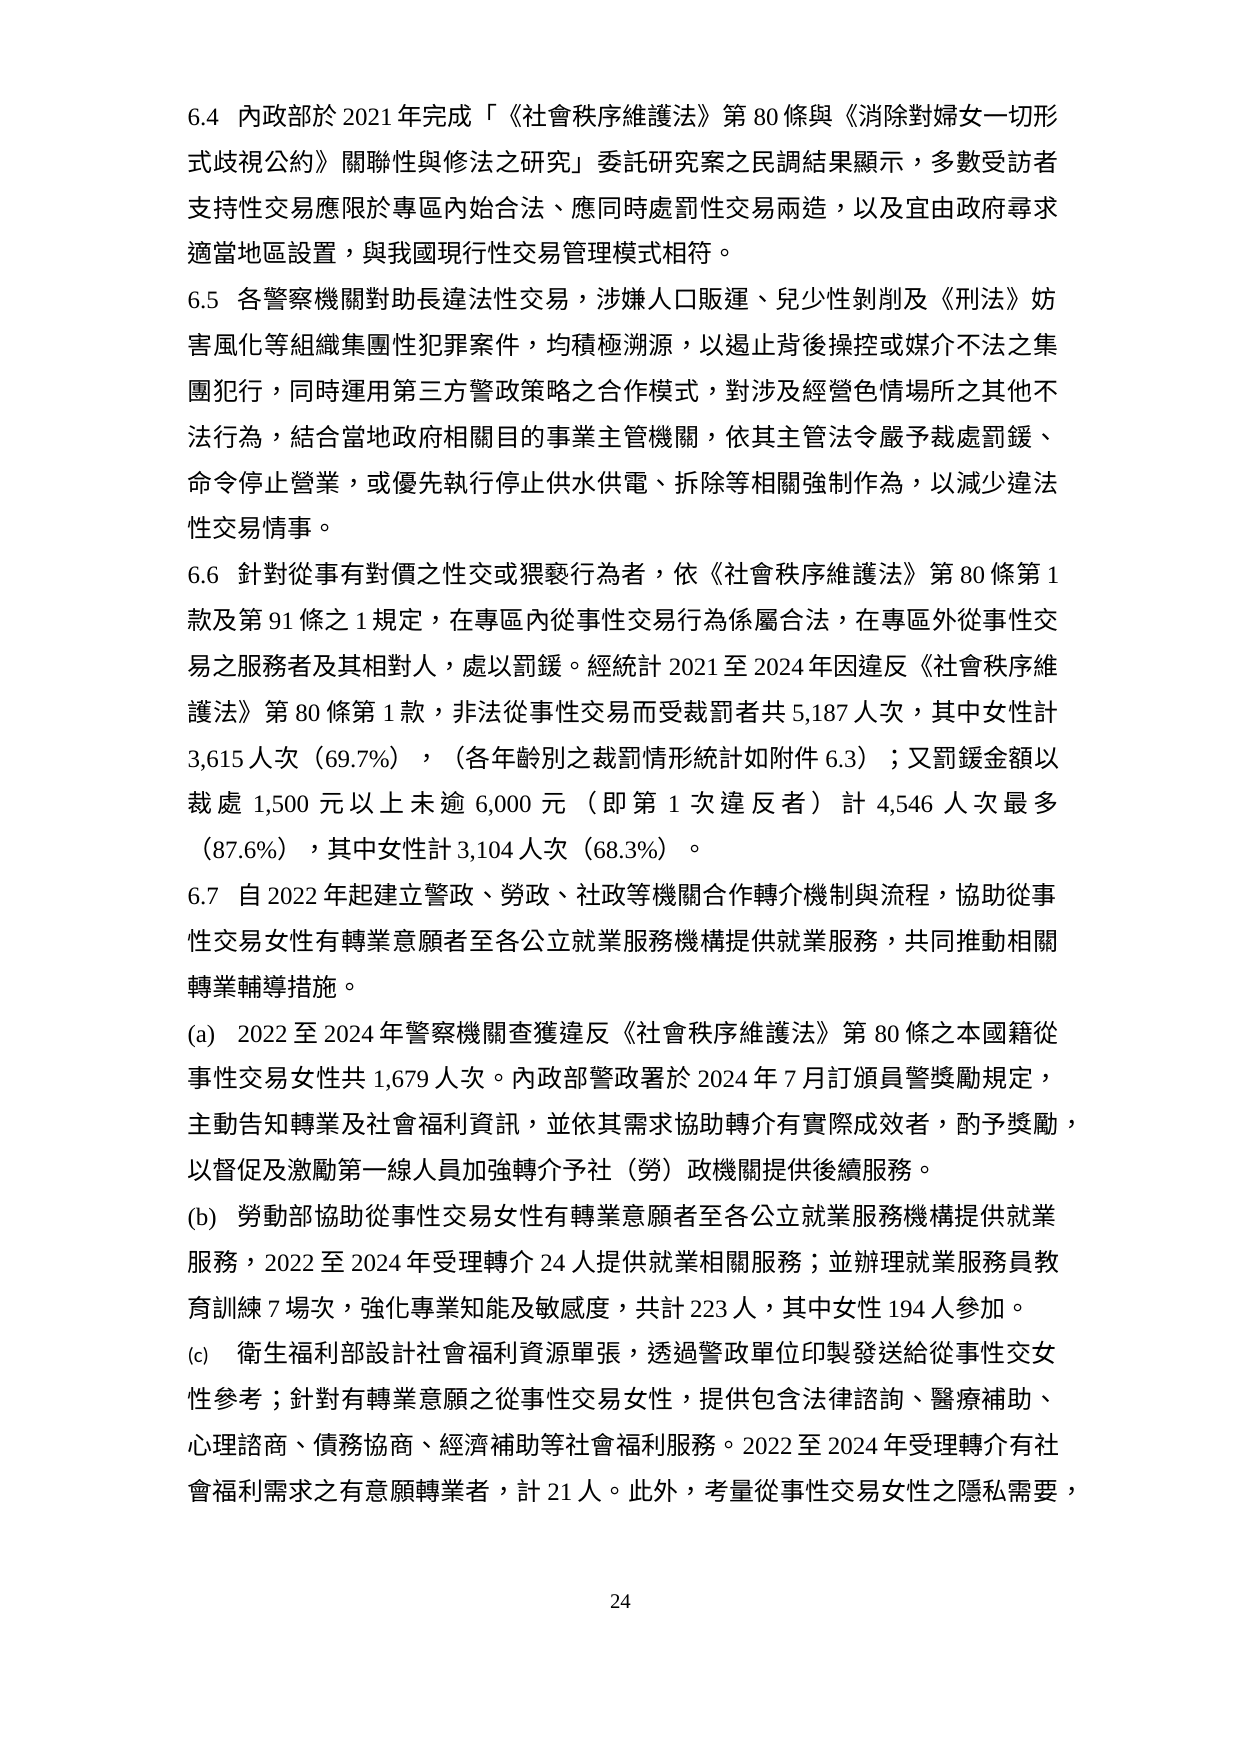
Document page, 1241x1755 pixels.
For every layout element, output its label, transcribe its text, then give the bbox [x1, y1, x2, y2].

list 衛生福利部設計社會福利資源單張，透過警政單位印製發送給從事性交女性參考；針對有轉業意願之從事性交易女性，提供包含法律諮詢、醫療補助、心理諮商、債務協商、經濟補助等社會福利服務。2022至2024年受理轉介有社會福利需求之有意願轉業者，計21人。此外，考量從事性交易女性之隱私需要，與民間團體協力建置匿名求助網站「性交易服務者轉業諮詢暨資源網」，提供性交易服務者合適之資源連結及諮詢專線等服務，透過民間團體關懷、陪伴建立信任關係，進而提升其使用相關服務的意願。 [187, 1326, 1059, 1509]
list 內政部於2021年完成「《社會秩序維護法》第80條與《消除對婦女一切形式歧視公約》關聯性與修法之研究」委託研究案之民調結果顯示，多數受訪者支持性交易應限於專區內始合法、應同時處罰性交易兩造，以及宜由政府尋求適當地區設置，與我國現行性交易管理模式相符。 [187, 89, 1059, 272]
list 自2022年起建立警政、勞政、社政等機關合作轉介機制與流程，協助從事性交易女性有轉業意願者至各公立就業服務機構提供就業服務，共同推動相關轉業輔導措施。 [187, 868, 1059, 1005]
list 各警察機關對助長違法性交易，涉嫌人口販運、兒少性剝削及《刑法》妨害風化等組織集團性犯罪案件，均積極溯源，以遏止背後操控或媒介不法之集團犯行，同時運用第三方警政策略之合作模式，對涉及經營色情場所之其他不法行為，結合當地政府相關目的事業主管機關，依其主管法令嚴予裁處罰鍰、命令停止營業，或優先執行停止供水供電、拆除等相關強制作為，以減少違法性交易情事。 [187, 272, 1059, 547]
list 針對從事有對價之性交或猥褻行為者，依《社會秩序維護法》第80條第1款及第91條之1規定，在專區內從事性交易行為係屬合法，在專區外從事性交易之服務者及其相對人，處以罰鍰。經統計2021至2024年因違反《社會秩序維護法》第80條第1款，非法從事性交易而受裁罰者共5,187人次，其中女性計3,615人次（69.7%），（各年齡別之裁罰情形統計如附件6.3）；又罰鍰金額以裁處1,500元以上未逾6,000元（即第1次違反者）計4,546人次最多（87.6%），其中女性計3,104人次（68.3%）。 [187, 547, 1059, 868]
list 2022至2024年警察機關查獲違反《社會秩序維護法》第80條之本國籍從事性交易女性共1,679人次。內政部警政署於2024年7月訂頒員警獎勵規定，主動告知轉業及社會福利資訊，並依其需求協助轉介有實際成效者，酌予獎勵，以督促及激勵第一線人員加強轉介予社（勞）政機關提供後續服務。 [187, 1005, 1059, 1189]
list 勞動部協助從事性交易女性有轉業意願者至各公立就業服務機構提供就業服務，2022至2024年受理轉介24人提供就業相關服務；並辦理就業服務員教育訓練7場次，強化專業知能及敏感度，共計223人，其中女性194人參加。 [187, 1189, 1059, 1326]
